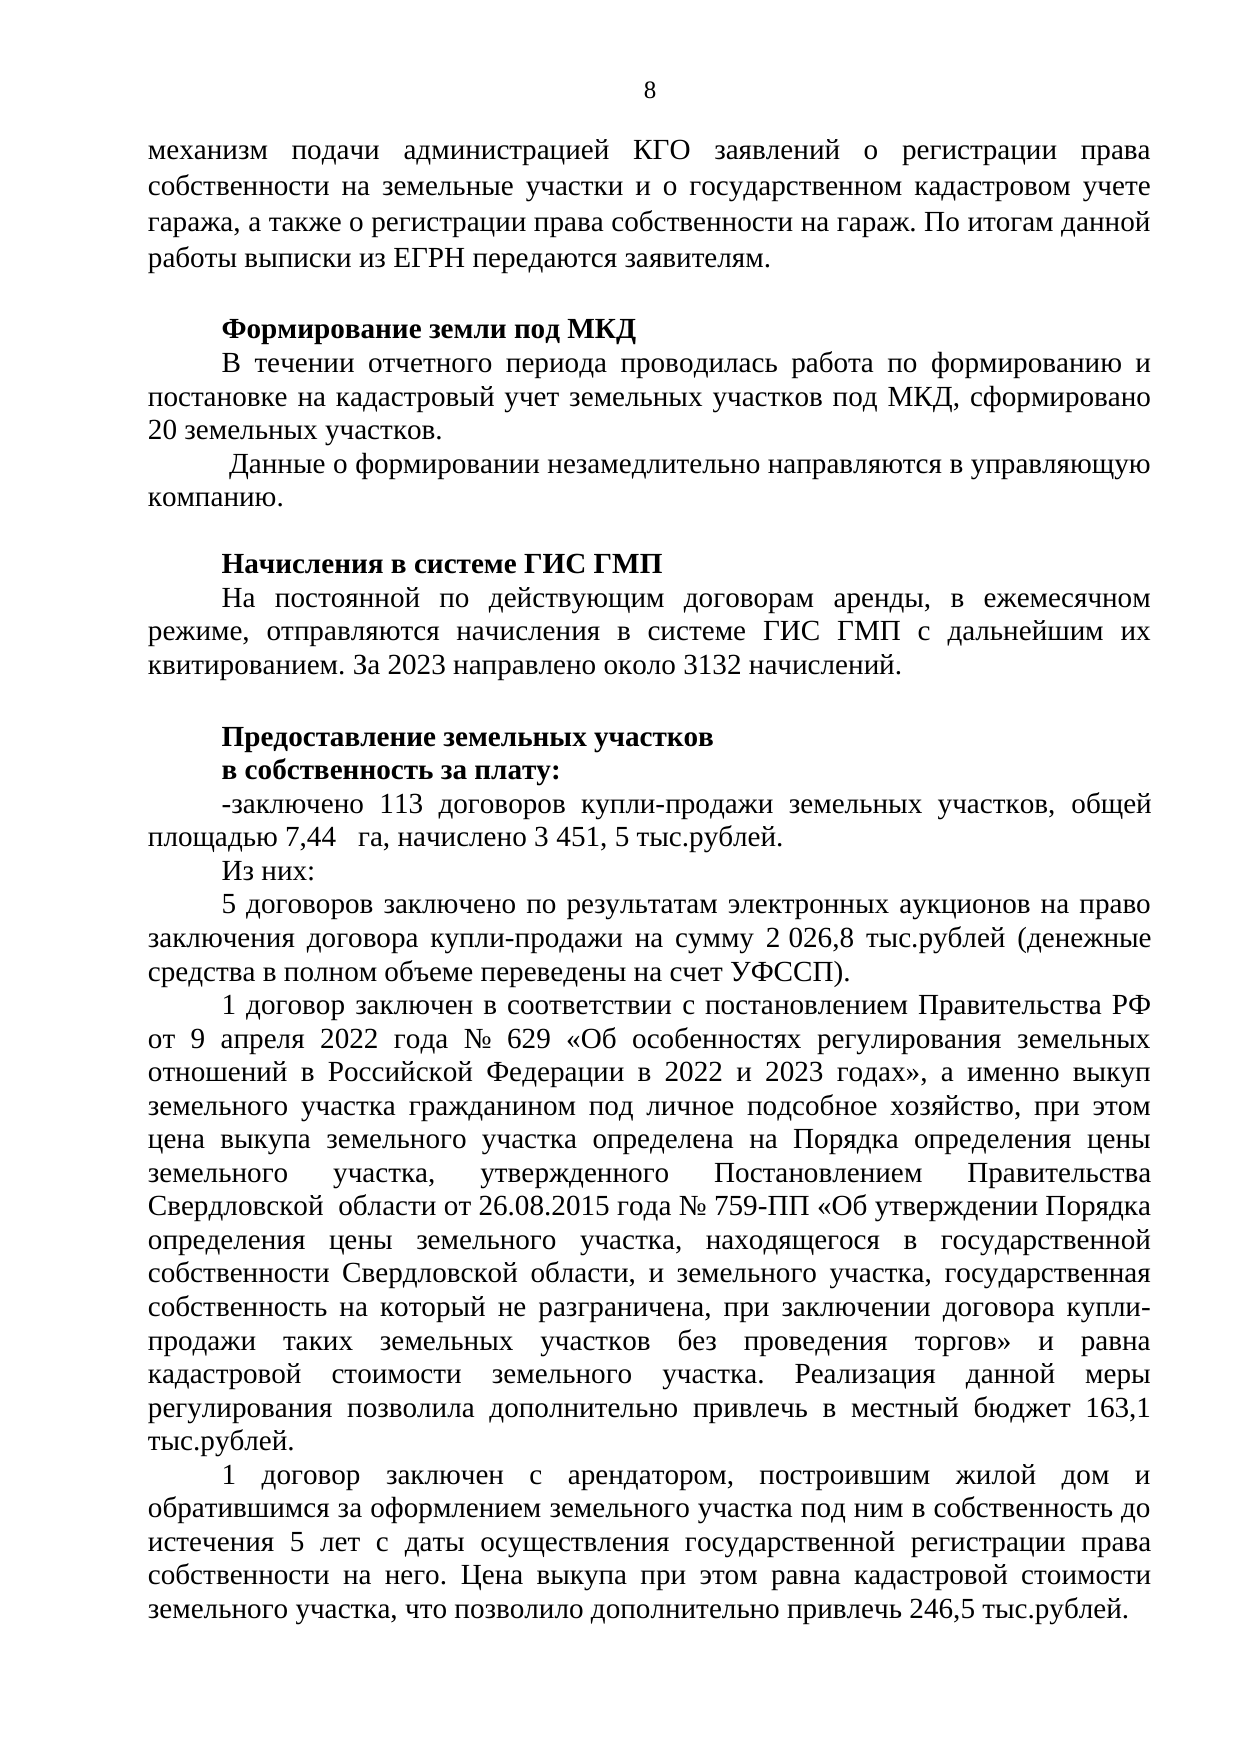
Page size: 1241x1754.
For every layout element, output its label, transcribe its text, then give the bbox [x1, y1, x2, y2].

text 5 договоров заключено по результатам электронных аукционов на право заключения договора купли-продажи на сумму 2 026,8 тыс.рублей (денежные средства в полном объеме переведены на счет УФССП). [148, 887, 1152, 987]
text механизм подачи администрацией КГО заявлений о регистрации права собственности на земельные участки и о государственном кадастровом учете гаража, а также о регистрации права собственности на гараж. По итогам данной работы выписки из ЕГРН передаются заявителям. [148, 132, 1152, 273]
text На постоянной по действующим договорам аренды, в ежемесячном режиме, отправляются начисления в системе ГИС ГМП с дальнейшим их квитированием. За 2023 направлено около 3132 начислений. [148, 580, 1152, 681]
text 1 договор заключен с арендатором, построившим жилой дом и обратившимся за оформлением земельного участка под ним в собственность до истечения 5 лет с даты осуществления государственной регистрации права собственности на него. Цена выкупа при этом равна кадастровой стоимости земельного участка, что позволило дополнительно привлечь 246,5 тыс.рублей. [148, 1457, 1152, 1624]
text В течении отчетного периода проводилась работа по формированию и постановке на кадастровый учет земельных участков под МКД, сформировано 20 земельных участков. [148, 345, 1152, 446]
text Формирование земли под МКД [148, 312, 1152, 345]
text Начисления в системе ГИС ГМП [148, 546, 1152, 580]
text -заключено 113 договоров купли-продажи земельных участков, общей площадью 7,44 га, начислено 3 451, 5 тыс.рублей. [148, 786, 1152, 853]
text Предоставление земельных участков [148, 719, 1152, 752]
text Из них: [148, 853, 1152, 887]
text в собственность за плату: [148, 752, 1152, 786]
text 1 договор заключен в соответствии с постановлением Правительства РФ от 9 апреля 2022 года № 629 «Об особенностях регулирования земельных отношений в Российской Федерации в 2022 и 2023 годах», а именно выкуп земельного участка гражданином под личное подсобное хозяйство, при этом цена выкупа земельного участка определена на Порядка определения цены земельного участка, утвержденного Постановлением Правительства Свердловской области от 26.08.2015 года № 759-ПП «Об утверждении Порядка определения цены земельного участка, находящегося в государственной собственности Свердловской области, и земельного участка, государственная собственность на который не разграничена, при заключении договора купли-продажи таких земельных участков без проведения торгов» и равна кадастровой стоимости земельного участка. Реализация данной меры регулирования позволила дополнительно привлечь в местный бюджет 163,1 тыс.рублей. [148, 987, 1152, 1457]
text Данные о формировании незамедлительно направляются в управляющую компанию. [148, 446, 1152, 513]
